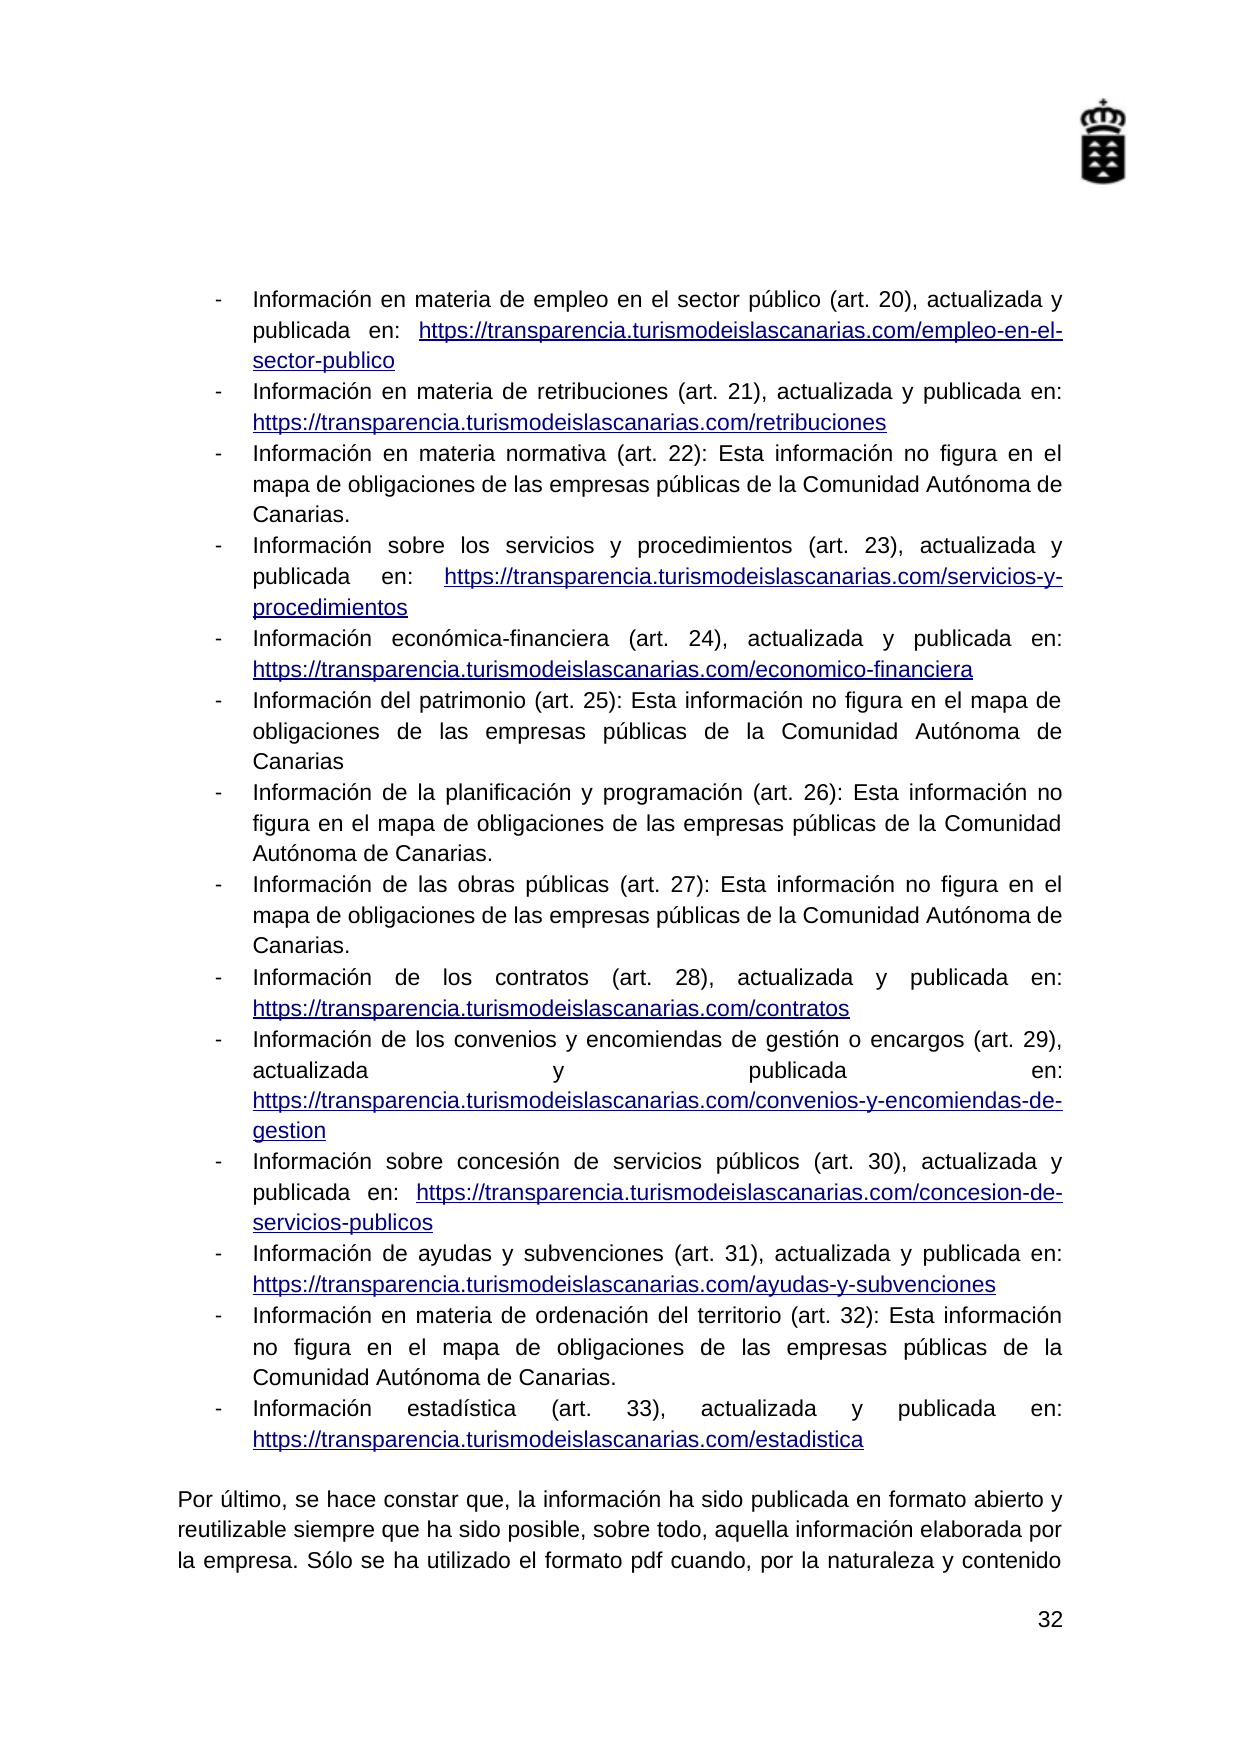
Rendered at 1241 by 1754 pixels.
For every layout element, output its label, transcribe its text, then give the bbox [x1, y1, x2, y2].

list Información de los contratos (art. 28), actualizada y publicada en: https://transparencia.turismodeislascanarias.com/contratos [215, 963, 1063, 1021]
list Información económica-financiera (art. 24), actualizada y publicada en: https://transparencia.turismodeislascanarias.com/economico-financiera [215, 624, 1063, 682]
list Información de los convenios y encomiendas de gestión o encargos (art. 29), actualizada y publicada en: https://transparencia.turismodeislascanarias.com/convenios-y-encomiendas-de-gestion [215, 1025, 1063, 1143]
list Información estadística (art. 33), actualizada y publicada en: https://transparencia.turismodeislascanarias.com/estadistica [215, 1394, 1063, 1452]
text Por último, se hace constar que, la información ha sido publicada en formato abierto y reutilizable siempre que ha sido posible, sobre todo, aquella información elaborada por la empresa. Sólo se ha utilizado el formato pdf cuando, por la naturaleza y contenido [177, 1486, 1063, 1573]
list Información en materia normativa (art. 22): Esta información no figura en el mapa de obligaciones de las empresas públicas de la Comunidad Autónoma de Canarias. [215, 439, 1063, 528]
list Información en materia de retribuciones (art. 21), actualizada y publicada en: https://transparencia.turismodeislascanarias.com/retribuciones [215, 377, 1063, 435]
list Información en materia de ordenación del territorio (art. 32): Esta información no figura en el mapa de obligaciones de las empresas públicas de la Comunidad Autónoma de Canarias. [215, 1302, 1063, 1390]
list Información de ayudas y subvenciones (art. 31), actualizada y publicada en: https://transparencia.turismodeislascanarias.com/ayudas-y-subvenciones [215, 1239, 1063, 1298]
list Información sobre concesión de servicios públicos (art. 30), actualizada y publicada en: https://transparencia.turismodeislascanarias.com/concesion-de-servicios-publicos [215, 1147, 1063, 1236]
list Información de las obras públicas (art. 27): Esta información no figura en el mapa de obligaciones de las empresas públicas de la Comunidad Autónoma de Canarias. [215, 870, 1063, 959]
list Información en materia de empleo en el sector público (art. 20), actualizada y publicada en: https://transparencia.turismodeislascanarias.com/empleo-en-el-sector-publico [215, 285, 1063, 373]
list Información del patrimonio (art. 25): Esta información no figura en el mapa de obligaciones de las empresas públicas de la Comunidad Autónoma de Canarias [215, 686, 1063, 774]
list Información sobre los servicios y procedimientos (art. 23), actualizada y publicada en: https://transparencia.turismodeislascanarias.com/servicios-y-procedimientos [215, 531, 1063, 620]
list Información de la planificación y programación (art. 26): Esta información no figura en el mapa de obligaciones de las empresas públicas de la Comunidad Autónoma de Canarias. [215, 778, 1063, 867]
